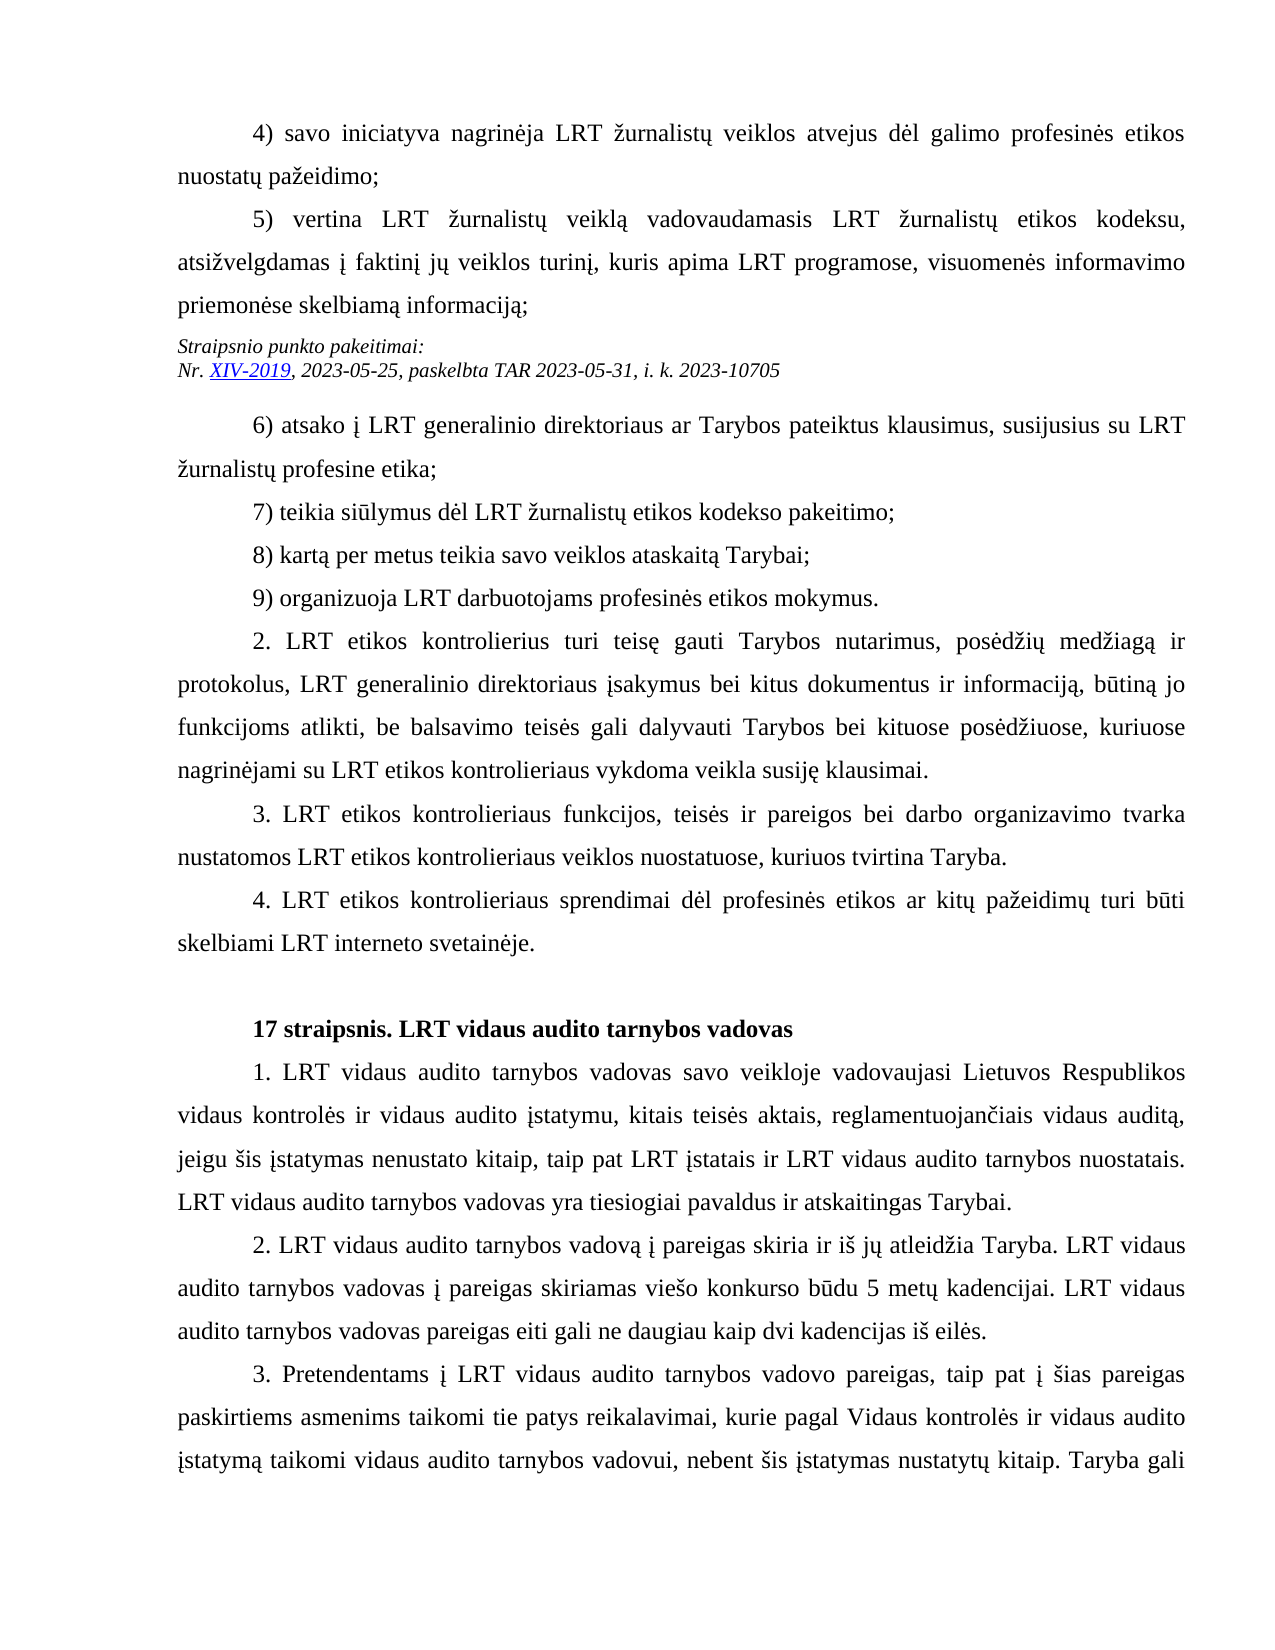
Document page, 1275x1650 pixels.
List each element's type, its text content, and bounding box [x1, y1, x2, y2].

text 4) savo iniciatyva nagrinėja LRT žurnalistų veiklos atvejus dėl galimo profesinės etikos nuostatų pažeidimo; [177, 118, 1186, 190]
text 9) organizuoja LRT darbuotojams profesinės etikos mokymus. [177, 583, 1186, 612]
text 6) atsako į LRT generalinio direktoriaus ar Tarybos pateiktus klausimus, susijusius su LRT žurnalistų profesine etika; [177, 411, 1186, 482]
text 17 straipsnis. LRT vidaus audito tarnybos vadovas [177, 1014, 1186, 1043]
text 7) teikia siūlymus dėl LRT žurnalistų etikos kodekso pakeitimo; [177, 497, 1186, 526]
text 8) kartą per metus teikia savo veiklos ataskaitą Tarybai; [177, 540, 1186, 569]
text 3. LRT etikos kontrolieriaus funkcijos, teisės ir pareigos bei darbo organizavimo tvarka nustatomos LRT etikos kontrolieriaus veiklos nuostatuose, kuriuos tvirtina Taryba. [177, 799, 1186, 871]
text 4. LRT etikos kontrolieriaus sprendimai dėl profesinės etikos ar kitų pažeidimų turi būti skelbiami LRT interneto svetainėje. [177, 885, 1186, 957]
text Nr. XIV-2019, 2023-05-25, paskelbta TAR 2023-05-31, i. k. 2023-10705 [177, 358, 1186, 382]
text 2. LRT etikos kontrolierius turi teisę gauti Tarybos nutarimus, posėdžių medžiagą ir protokolus, LRT generalinio direktoriaus įsakymus bei kitus dokumentus ir informaciją, būtiną jo funkcijoms atlikti, be balsavimo teisės gali dalyvauti Tarybos bei kituose posėdžiuose, kuriuose nagrinėjami su LRT etikos kontrolieriaus vykdoma veikla susiję klausimai. [177, 626, 1186, 784]
text 1. LRT vidaus audito tarnybos vadovas savo veikloje vadovaujasi Lietuvos Respublikos vidaus kontrolės ir vidaus audito įstatymu, kitais teisės aktais, reglamentuojančiais vidaus auditą, jeigu šis įstatymas nenustato kitaip, taip pat LRT įstatais ir LRT vidaus audito tarnybos nuostatais. LRT vidaus audito tarnybos vadovas yra tiesiogiai pavaldus ir atskaitingas Tarybai. [177, 1057, 1186, 1216]
text Straipsnio punkto pakeitimai: [177, 334, 1186, 358]
text 5) vertina LRT žurnalistų veiklą vadovaudamasis LRT žurnalistų etikos kodeksu, atsižvelgdamas į faktinį jų veiklos turinį, kuris apima LRT programose, visuomenės informavimo priemonėse skelbiamą informaciją; [177, 204, 1186, 319]
text 2. LRT vidaus audito tarnybos vadovą į pareigas skiria ir iš jų atleidžia Taryba. LRT vidaus audito tarnybos vadovas į pareigas skiriamas viešo konkurso būdu 5 metų kadencijai. LRT vidaus audito tarnybos vadovas pareigas eiti gali ne daugiau kaip dvi kadencijas iš eilės. [177, 1230, 1186, 1345]
text 3. Pretendentams į LRT vidaus audito tarnybos vadovo pareigas, taip pat į šias pareigas paskirtiems asmenims taikomi tie patys reikalavimai, kurie pagal Vidaus kontrolės ir vidaus audito įstatymą taikomi vidaus audito tarnybos vadovui, nebent šis įstatymas nustatytų kitaip. Taryba gali [177, 1359, 1186, 1474]
